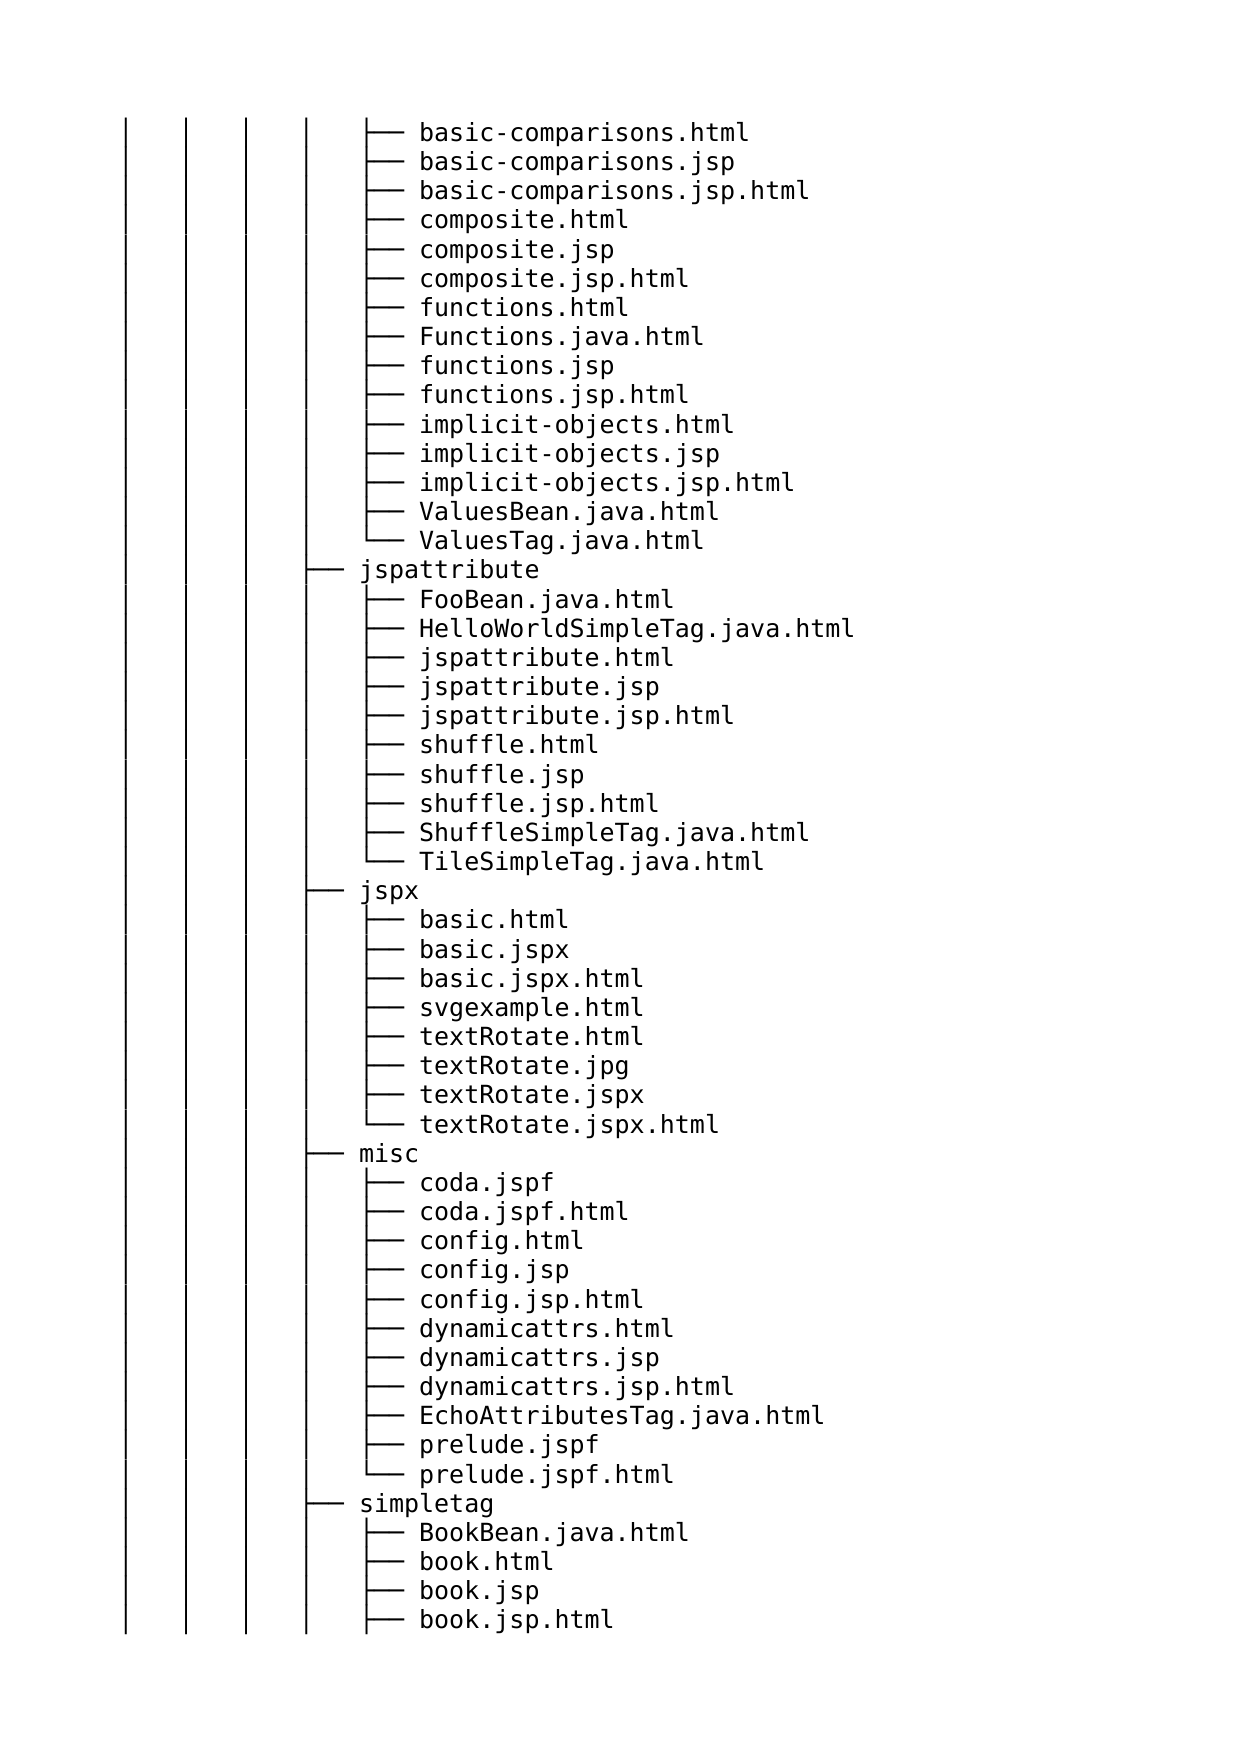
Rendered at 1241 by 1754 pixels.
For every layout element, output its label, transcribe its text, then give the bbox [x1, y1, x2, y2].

text │ │ │ │ ├── basic-comparisons.html │ │ │ │ ├── basic-comparisons.jsp │ │ │ │ ├── basic-comparisons.jsp.html │ │ │ │ ├── composite.html │ │ │ │ ├── composite.jsp │ │ │ │ ├── composite.jsp.html │ │ │ │ ├── functions.html │ │ │ │ ├── Functions.java.html │ │ │ │ ├── functions.jsp │ │ │ │ ├── functions.jsp.html │ │ │ │ ├── implicit-objects.html │ │ │ │ ├── implicit-objects.jsp │ │ │ │ ├── implicit-objects.jsp.html │ │ │ │ ├── ValuesBean.java.html │ │ │ │ └── ValuesTag.java.html │ │ │ ├── jspattribute │ │ │ │ ├── FooBean.java.html │ │ │ │ ├── HelloWorldSimpleTag.java.html │ │ │ │ ├── jspattribute.html │ │ │ │ ├── jspattribute.jsp │ │ │ │ ├── jspattribute.jsp.html │ │ │ │ ├── shuffle.html │ │ │ │ ├── shuffle.jsp │ │ │ │ ├── shuffle.jsp.html │ │ │ │ ├── ShuffleSimpleTag.java.html │ │ │ │ └── TileSimpleTag.java.html │ │ │ ├── jspx │ │ │ │ ├── basic.html │ │ │ │ ├── basic.jspx │ │ │ │ ├── basic.jspx.html │ │ │ │ ├── svgexample.html │ │ │ │ ├── textRotate.html │ │ │ │ ├── textRotate.jpg │ │ │ │ ├── textRotate.jspx │ │ │ │ └── textRotate.jspx.html │ │ │ ├── misc │ │ │ │ ├── coda.jspf │ │ │ │ ├── coda.jspf.html │ │ │ │ ├── config.html │ │ │ │ ├── config.jsp │ │ │ │ ├── config.jsp.html │ │ │ │ ├── dynamicattrs.html │ │ │ │ ├── dynamicattrs.jsp │ │ │ │ ├── dynamicattrs.jsp.html │ │ │ │ ├── EchoAttributesTag.java.html │ │ │ │ ├── prelude.jspf │ │ │ │ └── prelude.jspf.html │ │ │ ├── simpletag │ │ │ │ ├── BookBean.java.html │ │ │ │ ├── book.html │ │ │ │ ├── book.jsp │ │ │ │ ├── book.jsp.html [118, 118, 1122, 1635]
